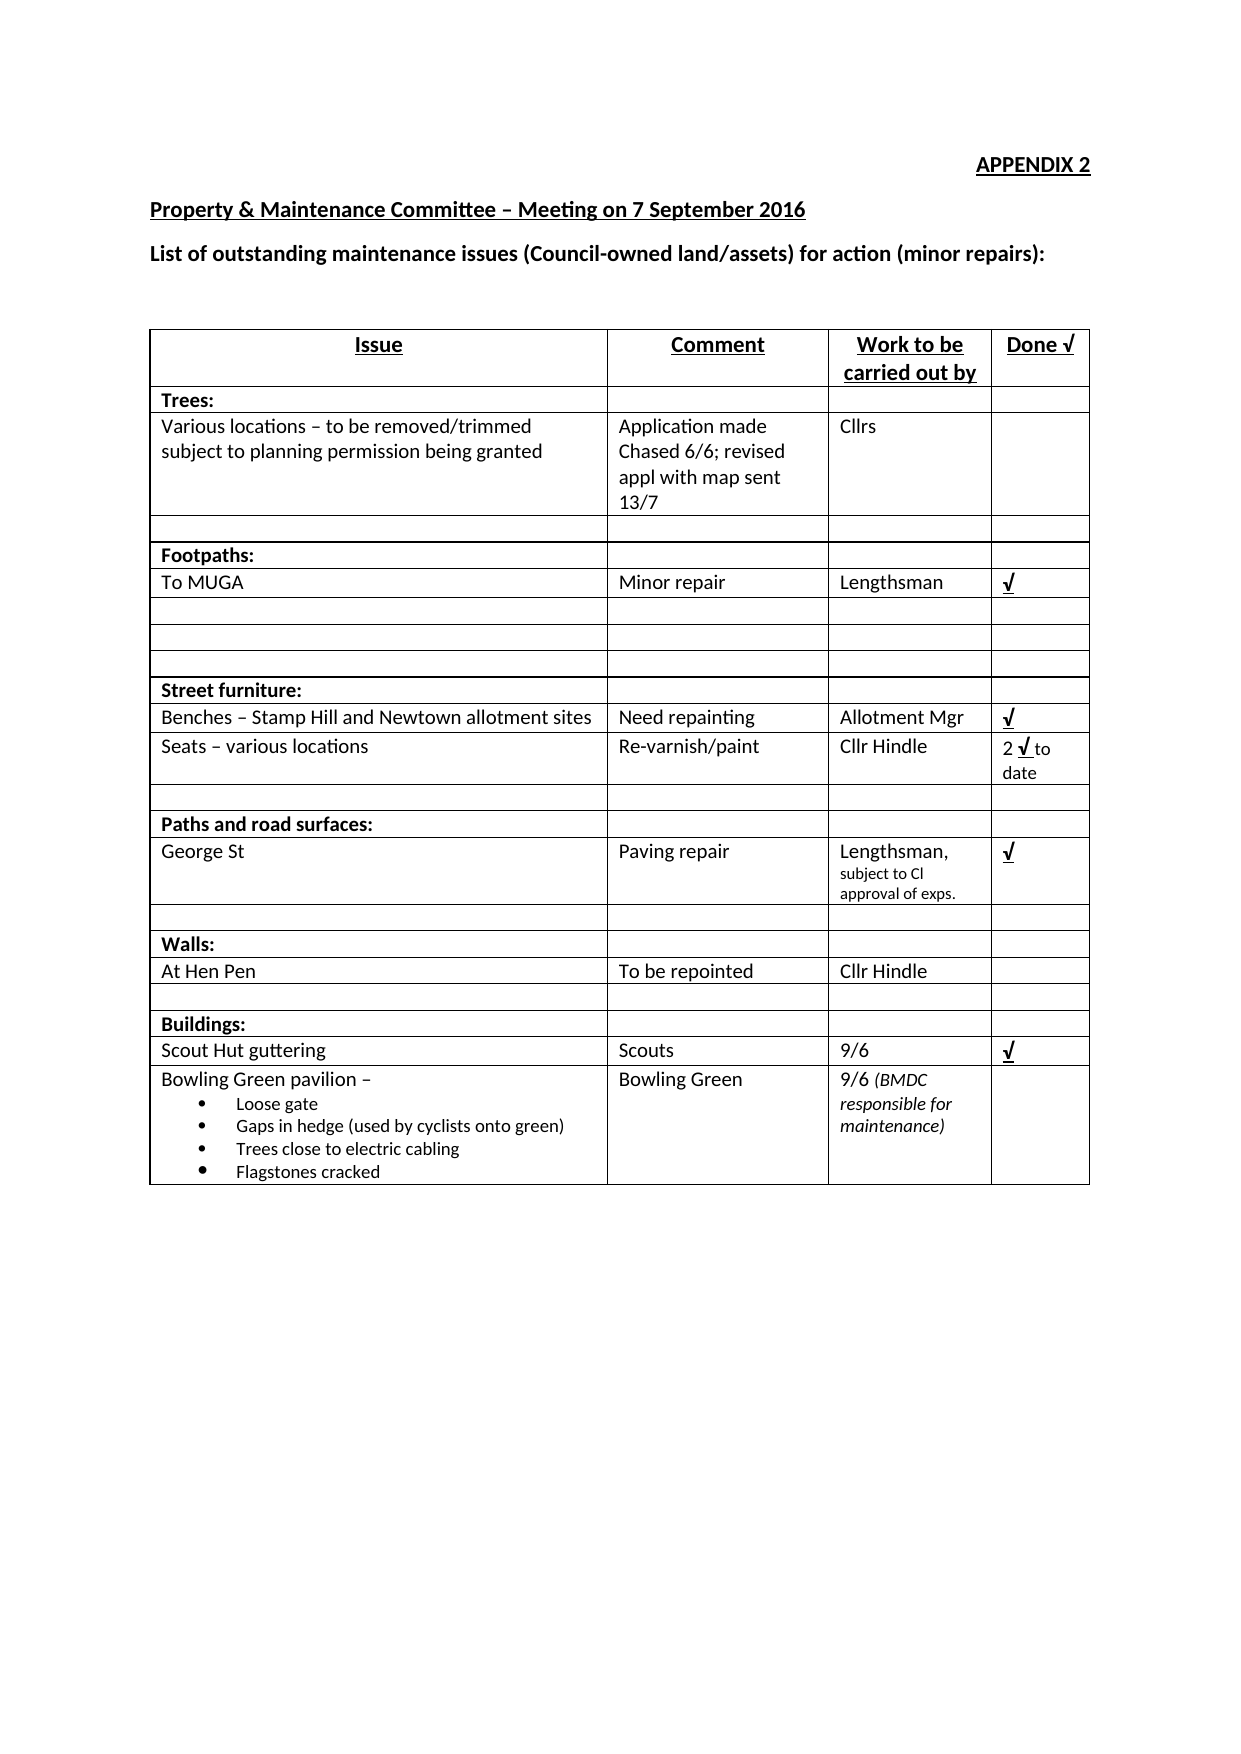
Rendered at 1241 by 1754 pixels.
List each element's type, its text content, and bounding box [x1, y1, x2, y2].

table_cell 9/6 (BMDC responsible for maintenance) [829, 1066, 991, 1183]
table_cell [829, 984, 991, 1010]
table_cell [608, 625, 828, 650]
table_cell Application made Chased 6/6; revised appl with map sent 13/7 [608, 413, 828, 515]
table_cell [992, 785, 1089, 810]
table_cell Buildings: [151, 1011, 607, 1036]
table_cell To be repointed [608, 958, 828, 983]
table_cell [992, 678, 1089, 703]
table_header Done √ [992, 330, 1089, 386]
table_cell [608, 905, 828, 930]
table_cell Bowling Green [608, 1066, 828, 1183]
table_cell Need repainting [608, 704, 828, 732]
table_header Comment [608, 330, 828, 386]
table_cell [151, 625, 607, 650]
table_cell [608, 785, 828, 810]
table_cell Various locations – to be removed/trimmed subject to planning permission being granted [151, 413, 607, 515]
table_cell To MUGA [151, 569, 607, 597]
table_cell [992, 387, 1089, 412]
table_cell [151, 516, 607, 541]
table_cell Lengthsman [829, 569, 991, 597]
table_cell Walls: [151, 931, 607, 957]
table_cell [829, 905, 991, 930]
table_cell [151, 651, 607, 676]
table_cell [608, 811, 828, 837]
table_cell [992, 905, 1089, 930]
table_cell George St [151, 838, 607, 904]
table_cell Minor repair [608, 569, 828, 597]
table_cell Cllrs [829, 413, 991, 515]
table_header Work to be carried out by [829, 330, 991, 386]
table_cell [608, 931, 828, 957]
table_cell [992, 984, 1089, 1010]
table_cell [829, 387, 991, 412]
table_cell [992, 516, 1089, 541]
table_cell [992, 543, 1089, 568]
table_cell Cllr Hindle [829, 958, 991, 983]
table_cell [829, 651, 991, 676]
table_cell [992, 598, 1089, 623]
table_cell [608, 387, 828, 412]
table_cell [829, 931, 991, 957]
table_cell [608, 543, 828, 568]
table_cell [608, 516, 828, 541]
table_cell [992, 811, 1089, 837]
table_header Issue [151, 330, 607, 386]
table_cell [608, 651, 828, 676]
table_cell [829, 1011, 991, 1036]
table_cell Lengthsman, subject to Cl approval of exps. [829, 838, 991, 904]
table_cell Allotment Mgr [829, 704, 991, 732]
table_cell [608, 598, 828, 623]
text APPENDIX 2 [150, 150, 1090, 178]
table_cell [151, 598, 607, 623]
table_cell [992, 958, 1089, 983]
table_cell [829, 516, 991, 541]
table_cell [829, 678, 991, 703]
table_cell [992, 625, 1089, 650]
table_cell Street furniture: [151, 678, 607, 703]
table_cell Re-varnish/paint [608, 733, 828, 784]
table_cell Scout Hut guttering [151, 1037, 607, 1065]
table_cell [829, 543, 991, 568]
table_cell [829, 785, 991, 810]
table_cell 2 √ to date [992, 733, 1089, 784]
table_cell [829, 598, 991, 623]
table_cell Trees: [151, 387, 607, 412]
table_cell [608, 678, 828, 703]
table_cell [151, 984, 607, 1010]
table_cell [608, 984, 828, 1010]
table_cell √ [992, 1037, 1089, 1065]
table_cell Footpaths: [151, 543, 607, 568]
text List of outstanding maintenance issues (Council-owned land/assets) for action (minor repairs): [150, 239, 1090, 267]
table_cell [992, 651, 1089, 676]
table_cell [151, 785, 607, 810]
table_cell Benches – Stamp Hill and Newtown allotment sites [151, 704, 607, 732]
table_cell √ [992, 704, 1089, 732]
table_cell Scouts [608, 1037, 828, 1065]
text Property & Maintenance Committee – Meeting on 7 September 2016 [150, 195, 1090, 223]
table_cell Bowling Green pavilion – Loose gate Gaps in hedge (used by cyclists onto green) Trees close to electric cabling Flagstones cracked [151, 1066, 607, 1183]
table_cell Seats – various locations [151, 733, 607, 784]
table_cell Paths and road surfaces: [151, 811, 607, 837]
table_cell [829, 625, 991, 650]
table_cell [151, 905, 607, 930]
table_cell At Hen Pen [151, 958, 607, 983]
table_cell [992, 931, 1089, 957]
table_cell Paving repair [608, 838, 828, 904]
table_cell [608, 1011, 828, 1036]
table_cell √ [992, 569, 1089, 597]
table_cell [992, 413, 1089, 515]
table_cell 9/6 [829, 1037, 991, 1065]
table_cell [992, 1066, 1089, 1183]
table_cell [829, 811, 991, 837]
table_cell [992, 1011, 1089, 1036]
table_cell √ [992, 838, 1089, 904]
table_cell Cllr Hindle [829, 733, 991, 784]
